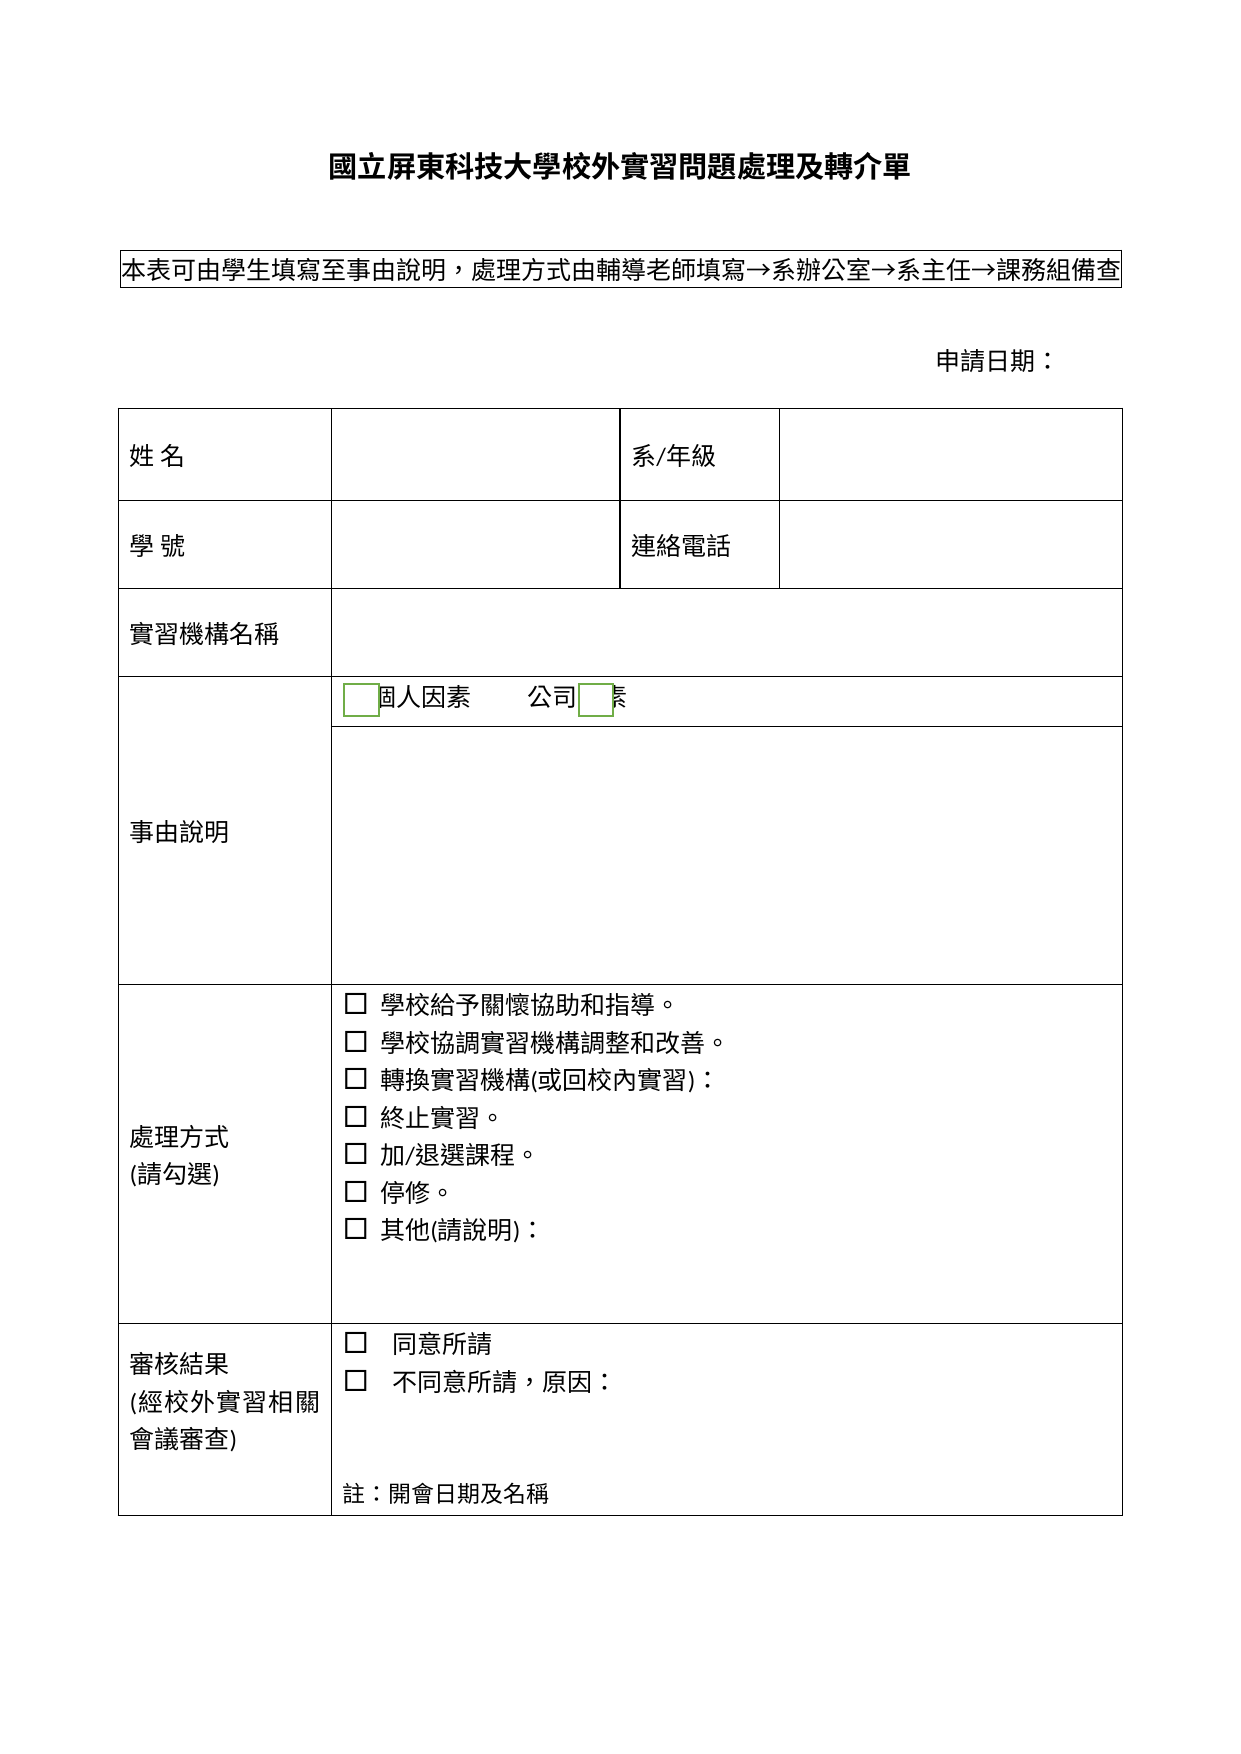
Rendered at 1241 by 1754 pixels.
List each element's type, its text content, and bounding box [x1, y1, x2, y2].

table_cell [332, 501, 619, 588]
table_cell [332, 589, 1122, 676]
table_cell 處理方式 (請勾選) [119, 985, 331, 1323]
table_header 姓 名 [119, 409, 331, 500]
text 申請日期： [118, 341, 1059, 378]
table_cell 學 號 [119, 501, 331, 588]
table_cell [780, 501, 1122, 588]
table_header [332, 409, 619, 500]
table_cell 同意所請 不同意所請，原因： 註：開會日期及名稱 [332, 1324, 1122, 1514]
table_cell 連絡電話 [621, 501, 779, 588]
text 本表可由學生填寫至事由說明，處理方式由輔導老師填寫→系辦公室→系主任→課務組備查 [118, 231, 1122, 306]
table_cell [332, 727, 1122, 984]
table_cell 實習機構名稱 [119, 589, 331, 676]
table_header [780, 409, 1122, 500]
table_cell 審核結果 (經校外實習相關會議審查) [119, 1324, 331, 1514]
table_cell 個人因素 公司因素 [332, 677, 1122, 726]
table_cell 事由說明 [119, 677, 331, 984]
table_cell 學校給予關懷協助和指導。 學校協調實習機構調整和改善。 轉換實習機構(或回校內實習)： 終止實習。 加/退選課程。 停修。 其他(請說明)： [332, 985, 1122, 1323]
table_header 系/年級 [621, 409, 779, 500]
text 國立屏東科技大學校外實習問題處理及轉介單 [118, 127, 1122, 202]
